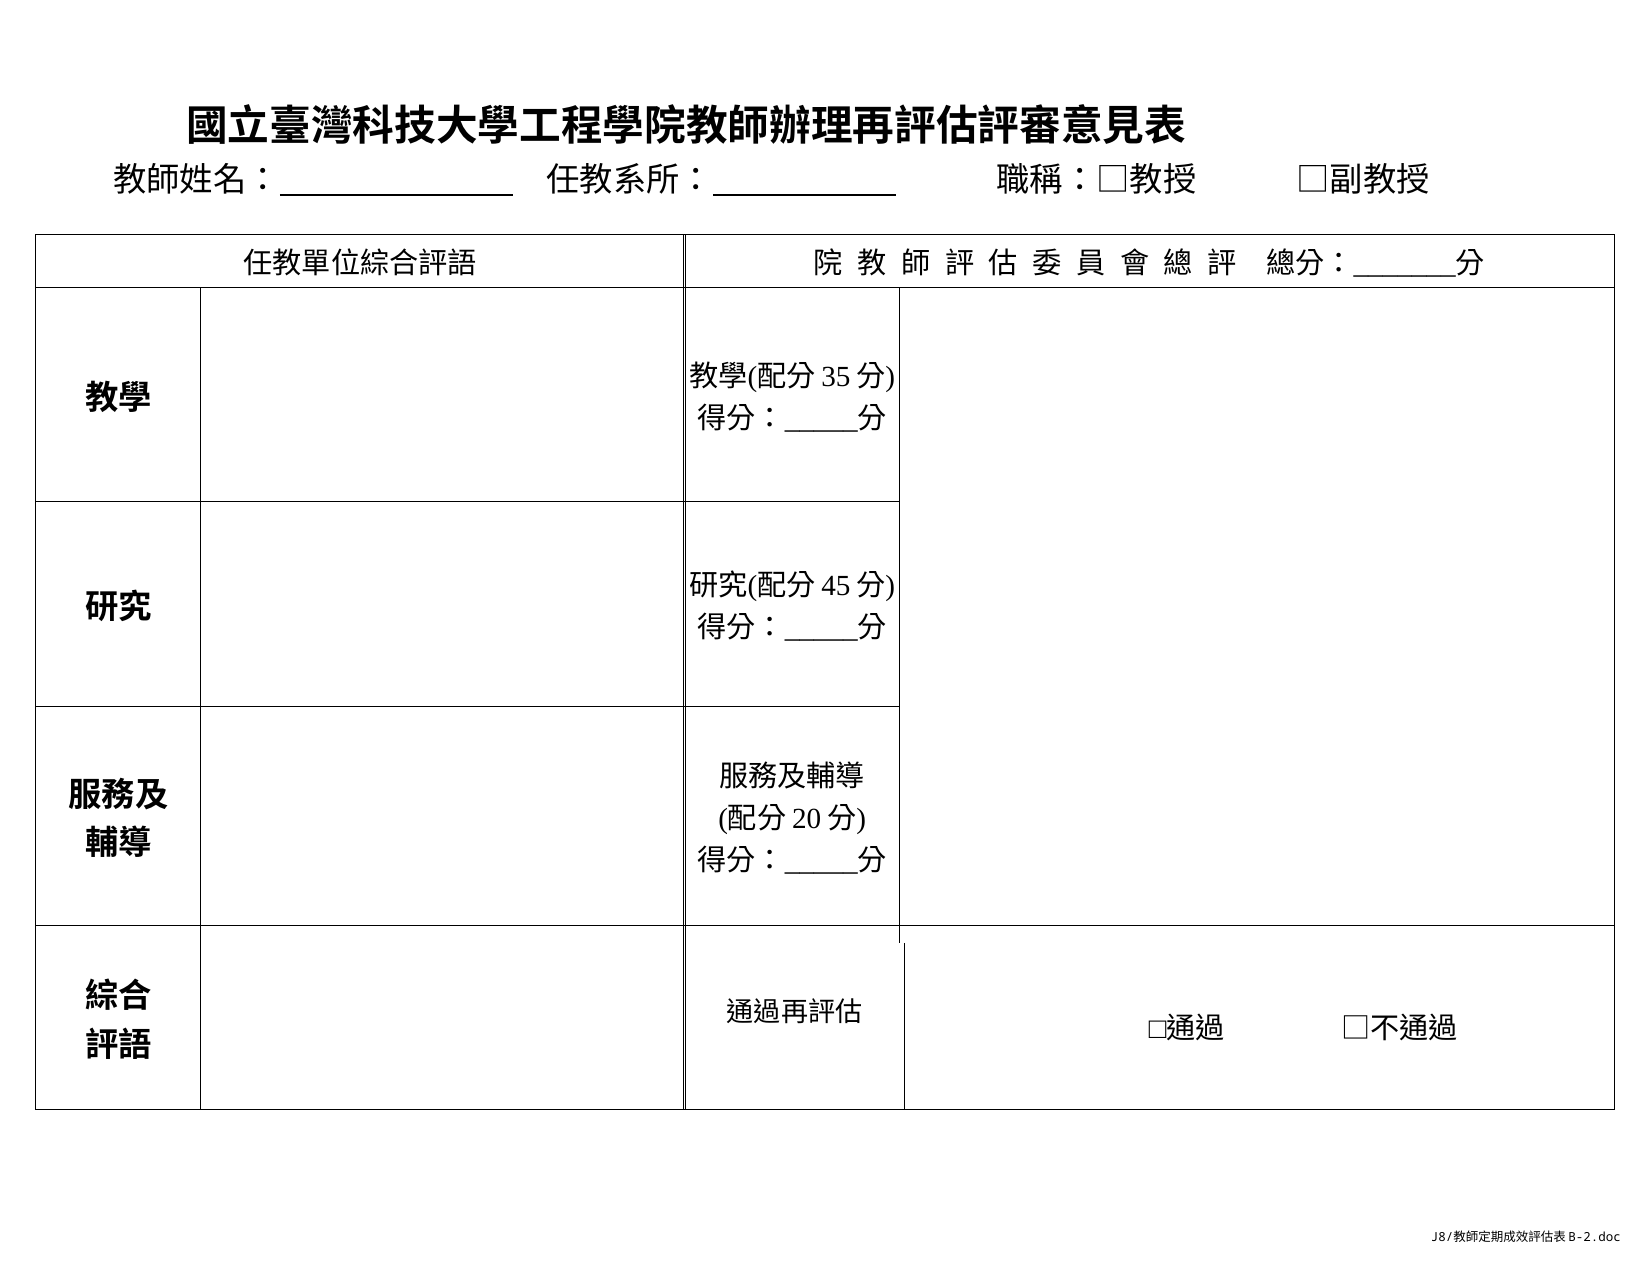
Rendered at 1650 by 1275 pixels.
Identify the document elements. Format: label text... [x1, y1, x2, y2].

table_header 院 教 師 評 估 委 員 會 總 評 總分：_______分 [686, 235, 1614, 287]
table_cell 教學(配分35分) 得分：_____分 [686, 288, 899, 501]
table_cell 研究 [36, 502, 200, 706]
table_cell [201, 707, 683, 925]
table_cell [201, 502, 683, 706]
table_cell [686, 926, 899, 943]
table_cell 服務及輔導 (配分20分) 得分：_____分 [686, 707, 899, 925]
table_cell 研究(配分45分) 得分：_____分 [686, 502, 899, 706]
table_cell [900, 288, 1614, 925]
table_header 任教單位綜合評語 [36, 235, 683, 287]
table_cell [201, 926, 683, 1108]
table_cell [900, 926, 1614, 943]
text 教師姓名： 任教系所： 職稱：□教授 □副教授 [29, 152, 1620, 201]
table_cell 服務及 輔導 [36, 707, 200, 925]
table_cell 綜合 評語 [36, 926, 200, 1108]
table_cell 教學 [36, 288, 200, 501]
table_cell [201, 288, 683, 501]
table_cell □通過 □不通過 [905, 943, 1614, 1108]
table_cell 通過再評估 [686, 943, 904, 1108]
text 國立臺灣科技大學工程學院教師辦理再評估評審意見表 [29, 92, 1620, 152]
